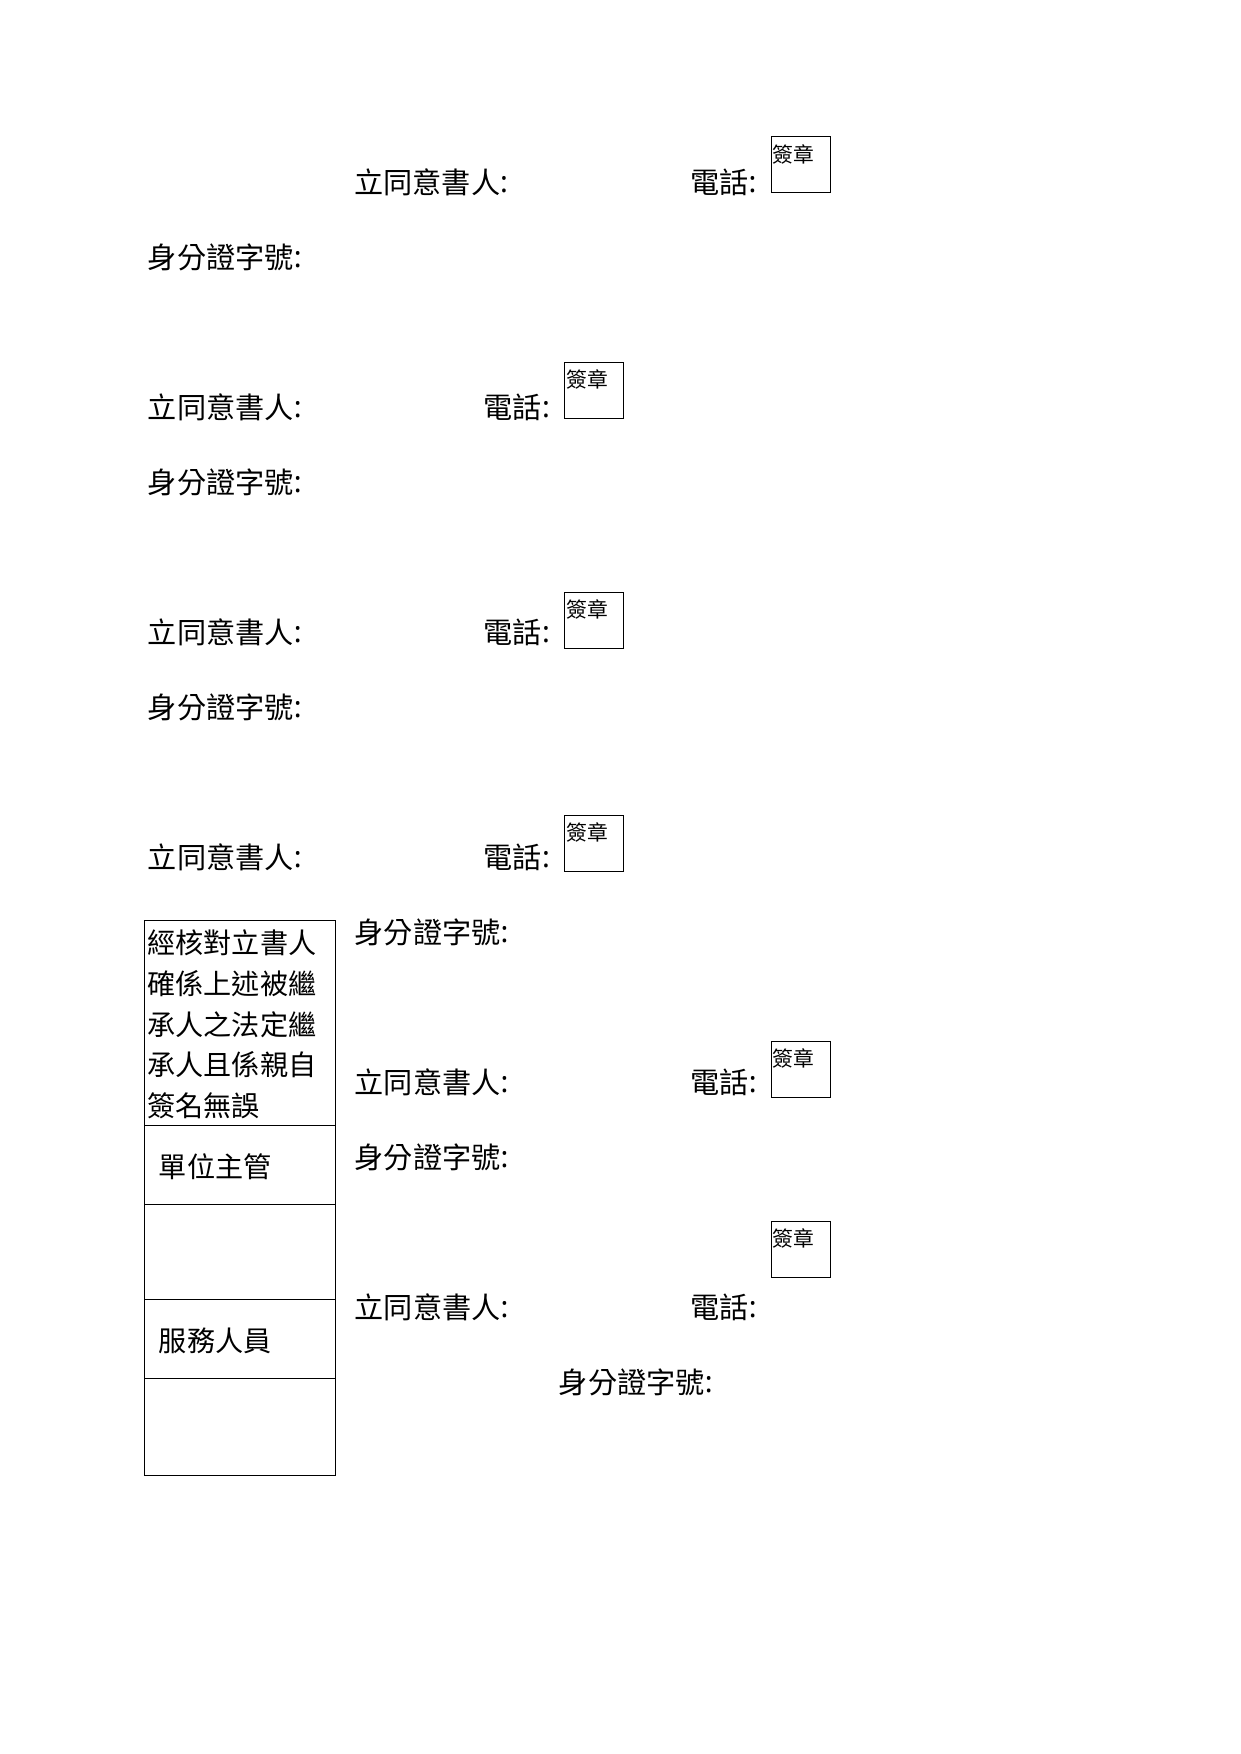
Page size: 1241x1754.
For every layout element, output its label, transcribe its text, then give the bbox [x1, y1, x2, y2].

text 簽章 [773, 138, 829, 168]
table_header 經核對立書人確係上述被繼承人之法定繼承人且係親自簽名無誤 [145, 921, 335, 1124]
text 簽章 [566, 594, 623, 624]
text 身分證字號: [148, 662, 1125, 737]
text 身分證字號: [336, 1337, 1125, 1412]
text 立同意書人: 電話: [148, 812, 1125, 887]
table_cell 單位主管 [145, 1126, 335, 1204]
text 簽章 [566, 817, 623, 847]
text 身分證字號: [148, 437, 1125, 512]
table_cell [145, 1379, 335, 1475]
text 身分證字號: [148, 887, 1125, 962]
text 立同意書人: 電話: [336, 1037, 1125, 1112]
table_cell 服務人員 [145, 1300, 335, 1378]
text 簽章 [773, 1222, 829, 1253]
text 立同意書人: 電話: [148, 137, 1125, 212]
text 立同意書人: 電話: [148, 587, 1125, 662]
text 身分證字號: [148, 212, 1125, 287]
text 立同意書人: 電話: [336, 1262, 1125, 1337]
text 簽章 [566, 363, 623, 394]
text 立同意書人: 電話: [148, 362, 1125, 437]
text 身分證字號: [336, 1112, 1125, 1187]
text 簽章 [773, 1042, 829, 1073]
table_cell [145, 1205, 335, 1299]
